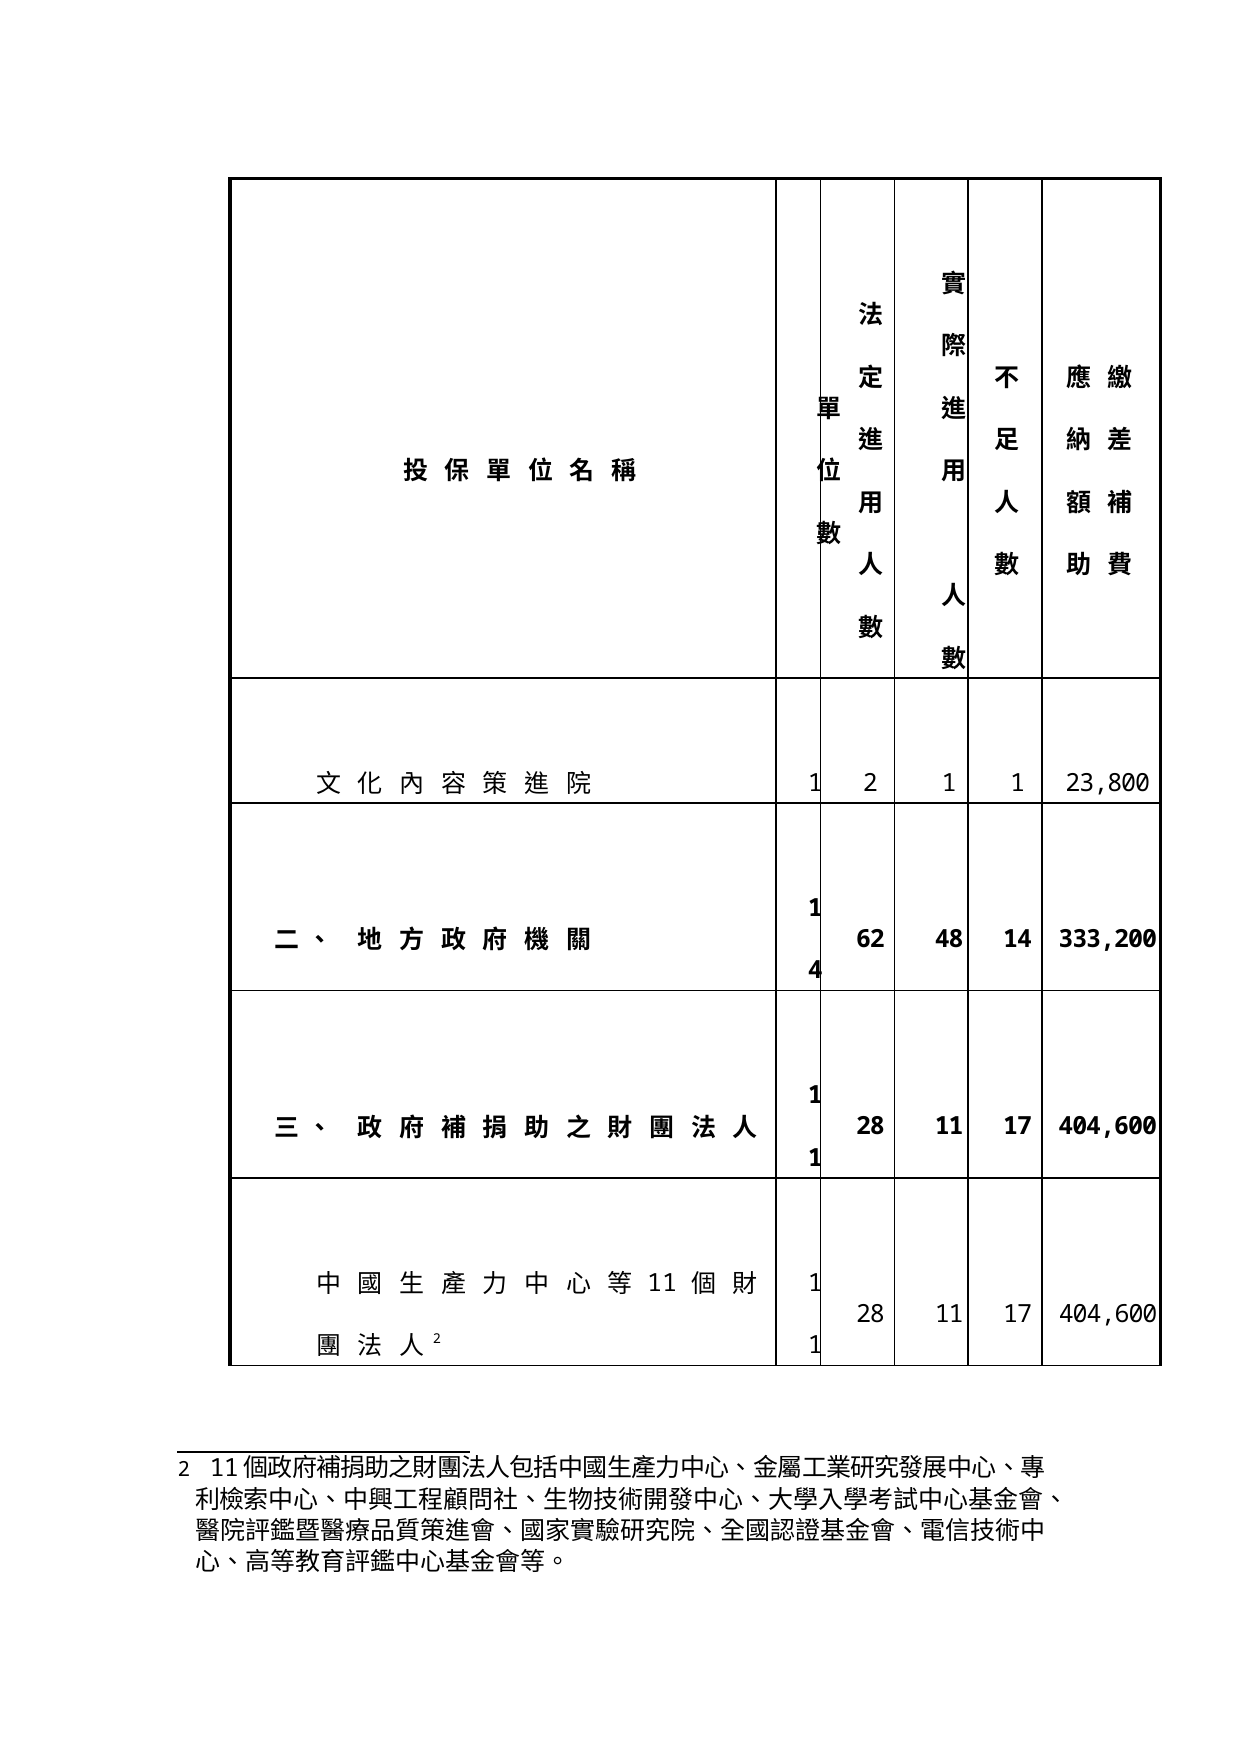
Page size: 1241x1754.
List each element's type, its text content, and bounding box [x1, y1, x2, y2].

table_cell 文化內容策進院 [232, 679, 775, 802]
table_cell 404,600 [1043, 991, 1159, 1177]
table_cell 11 [895, 991, 967, 1177]
table_cell 17 [969, 991, 1041, 1177]
table_cell 1 [895, 679, 967, 802]
table_header 法定 進用人數 [821, 180, 894, 677]
table_cell 中國生產力中心等11個財團法人 [232, 1179, 775, 1365]
table_cell 62 [821, 804, 894, 990]
table_cell 1 [777, 679, 820, 802]
table_cell 48 [895, 804, 967, 990]
table_header 不足 人數 [969, 180, 1041, 677]
table_cell 333,200 [1043, 804, 1159, 990]
table_cell 11 [777, 991, 820, 1177]
table_cell 11 [777, 1179, 820, 1365]
table_cell 1 [969, 679, 1041, 802]
table_cell 14 [969, 804, 1041, 990]
table_cell 28 [821, 1179, 894, 1365]
table_cell 17 [969, 1179, 1041, 1365]
table_cell 三、政府補捐助之財團法人 [232, 991, 775, 1177]
table_header 單 位 數 [777, 180, 820, 677]
table_header 投保單位名稱 [232, 180, 775, 677]
table_cell 二、地方政府機關 [232, 804, 775, 990]
table_cell 2 [821, 679, 894, 802]
table_header 應繳納差額補助費 [1043, 180, 1159, 677]
table_cell 14 [777, 804, 820, 990]
table_cell 11 [895, 1179, 967, 1365]
table_cell 28 [821, 991, 894, 1177]
table_cell 404,600 [1043, 1179, 1159, 1365]
table_header 實際進用 人數 [895, 180, 967, 677]
table_cell 23,800 [1043, 679, 1159, 802]
